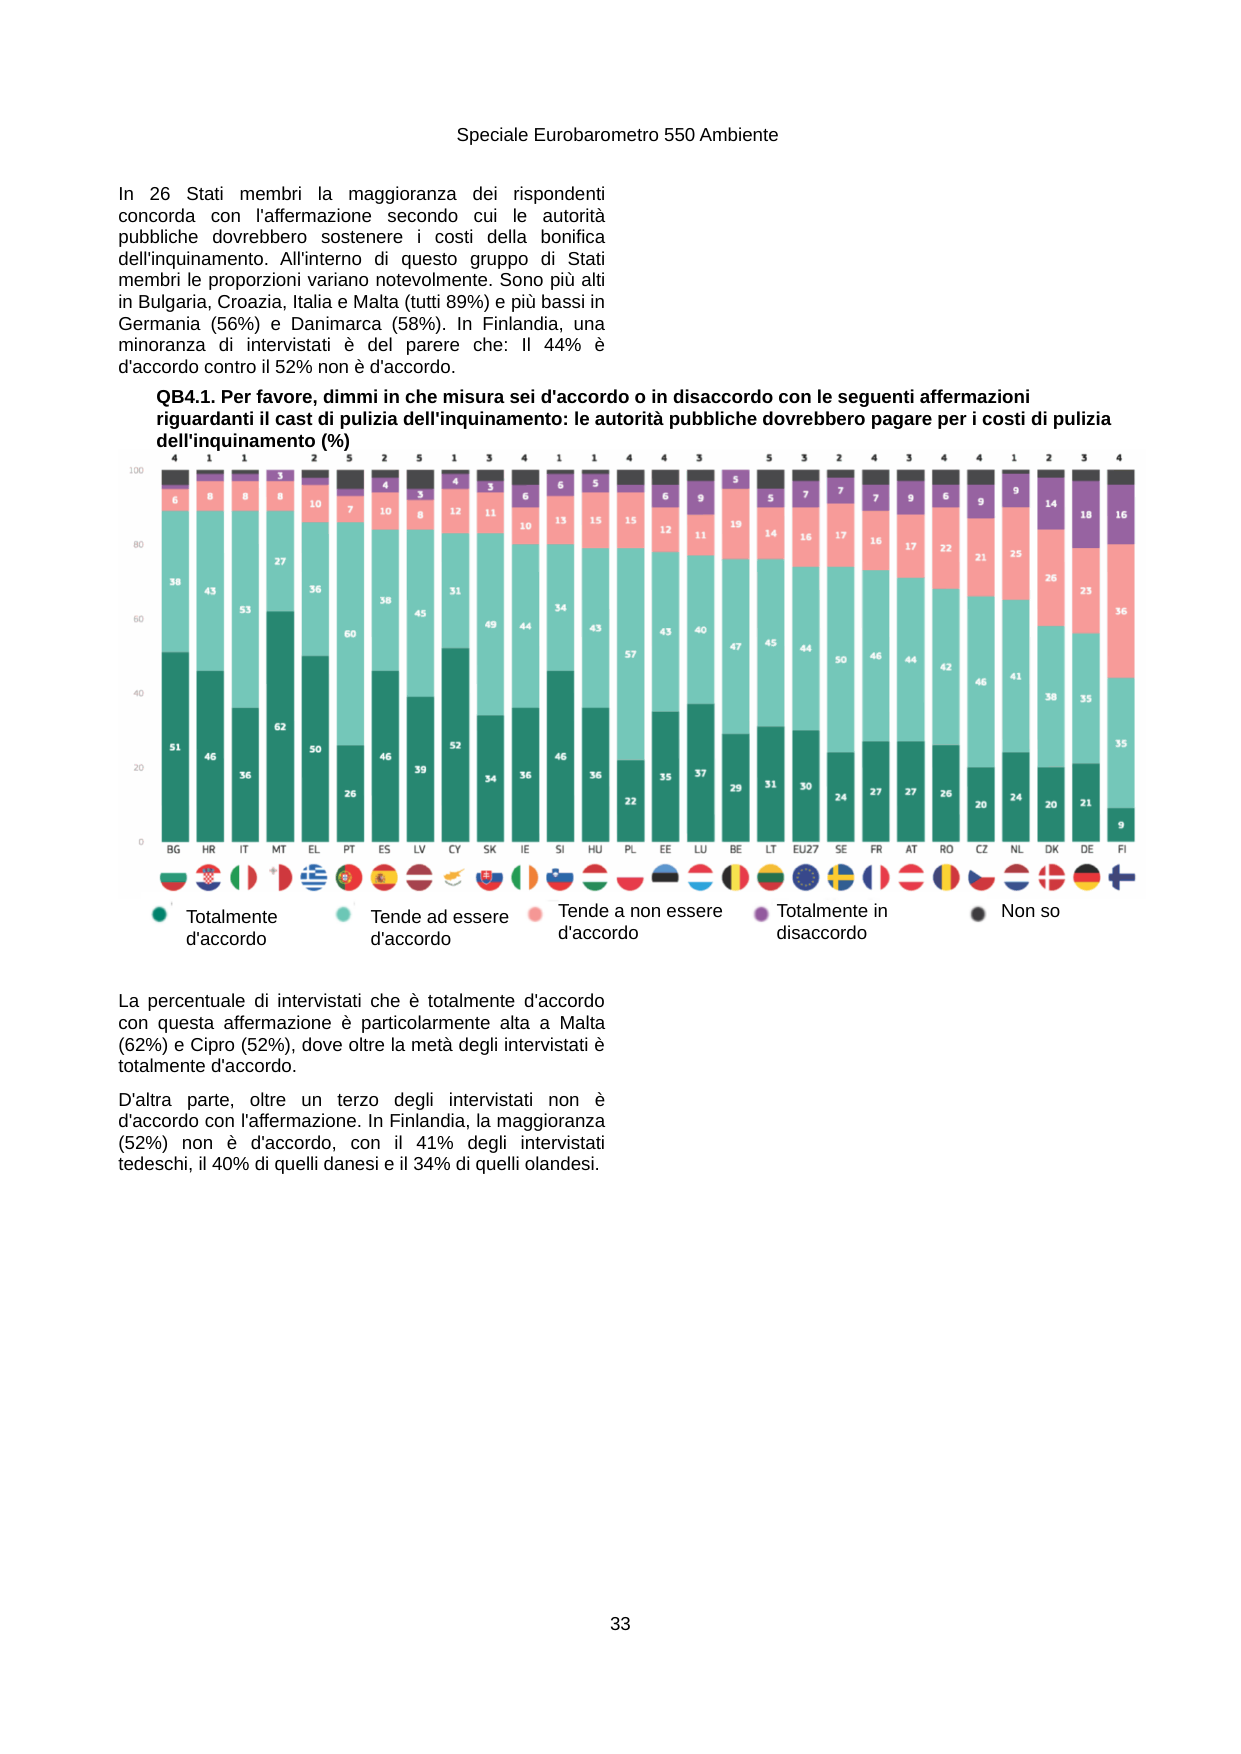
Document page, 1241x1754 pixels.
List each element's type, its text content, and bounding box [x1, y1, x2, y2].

text La percentuale di intervistati che è totalmente d'accordo con questa affermazione è particolarmente alta a Malta (62%) e Cipro (52%), dove oltre la metà degli intervistati è totalmente d'accordo. [118, 990, 605, 1076]
text D'altra parte, oltre un terzo degli intervistati non è d'accordo con l'affermazione. In Finlandia, la maggioranza (52%) non è d'accordo, con il 41% degli intervistati tedeschi, il 40% di quelli danesi e il 34% di quelli olandesi. [118, 1088, 605, 1174]
picture [118, 449, 1146, 929]
text In 26 Stati membri la maggioranza dei rispondenti concorda con l'affermazione secondo cui le autorità pubbliche dovrebbero sostenere i costi della bonifica dell'inquinamento. All'interno di questo gruppo di Stati membri le proporzioni variano notevolmente. Sono più alti in Bulgaria, Croazia, Italia e Malta (tutti 89%) e più bassi in Germania (56%) e Danimarca (58%). In Finlandia, una minoranza di intervistati è del parere che: Il 44% è d'accordo contro il 52% non è d'accordo. [118, 183, 605, 377]
